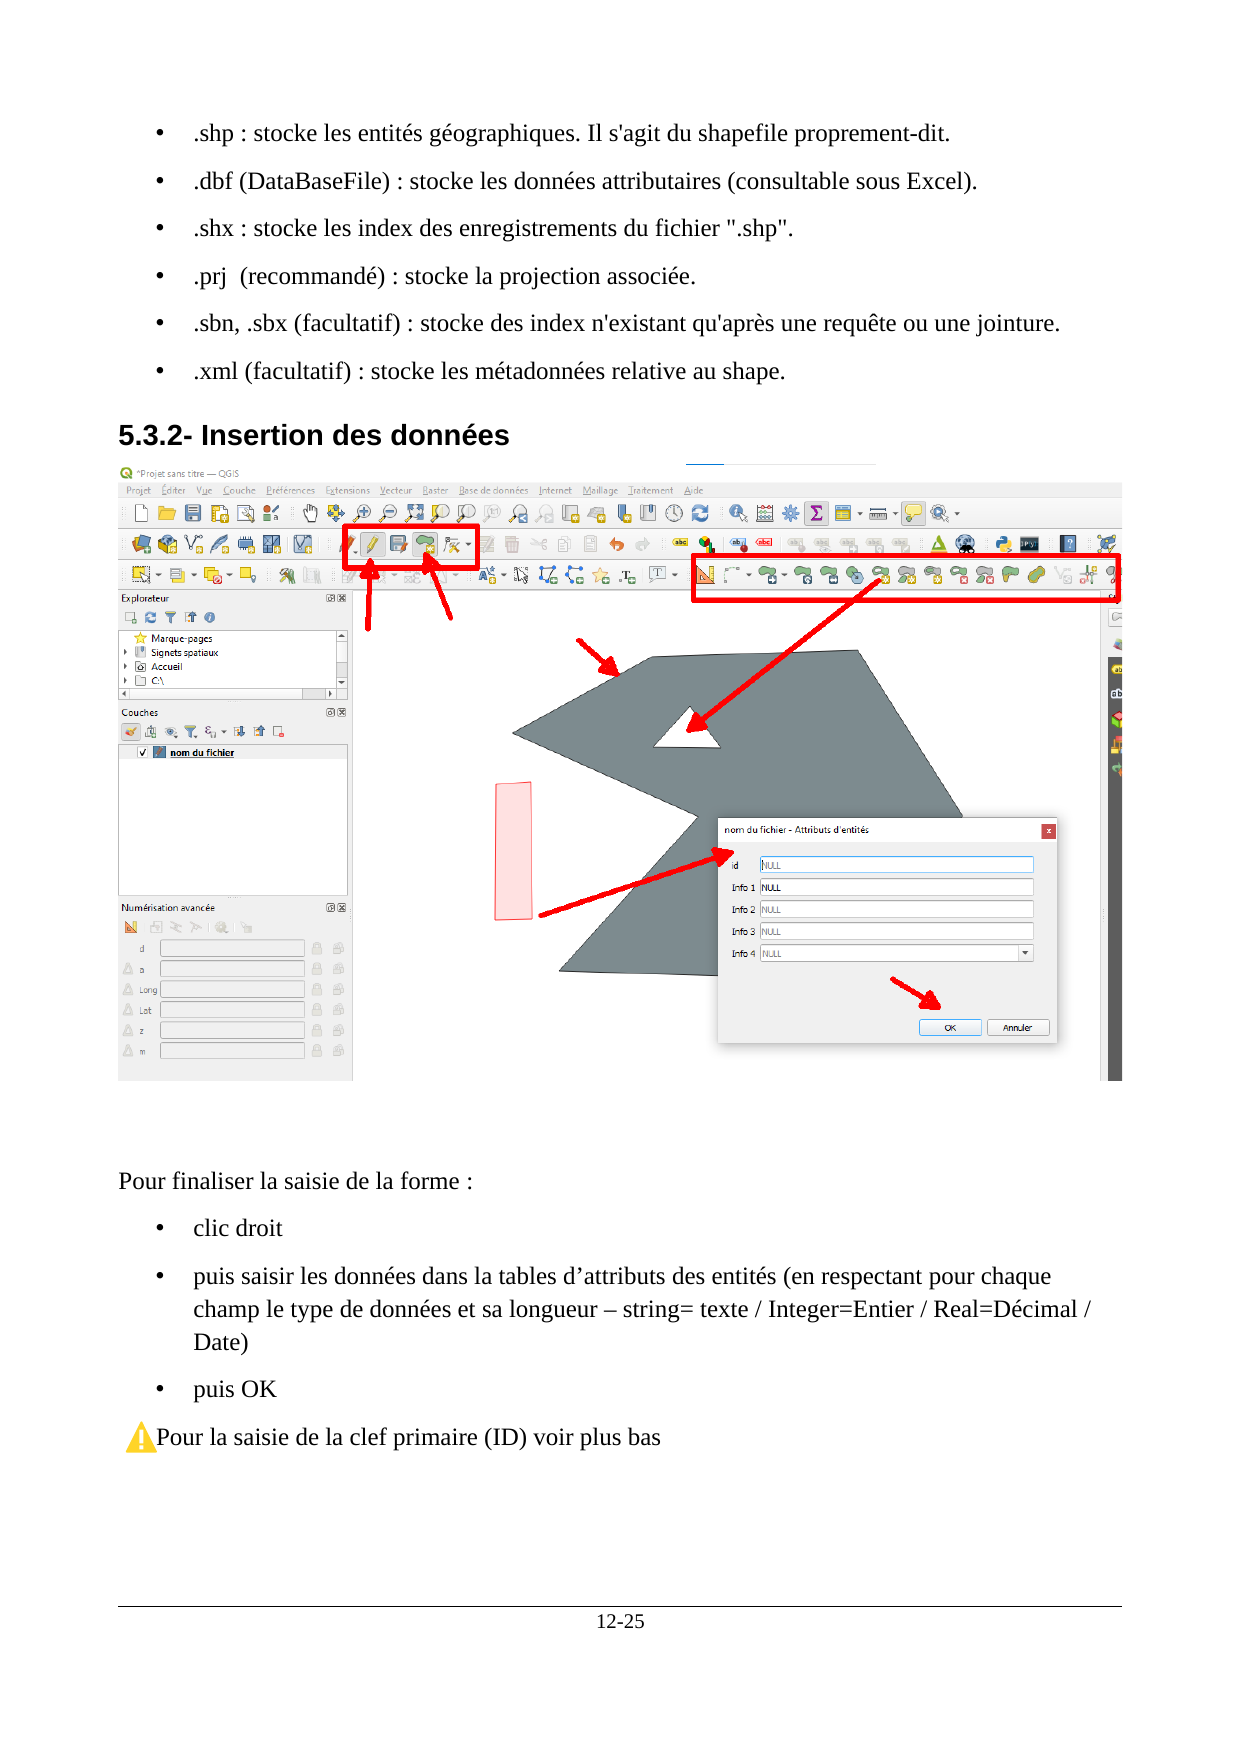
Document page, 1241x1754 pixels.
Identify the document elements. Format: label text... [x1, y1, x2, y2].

subtitle Insertion des données [118, 418, 1122, 452]
list .sbn, .sbx (facultatif) : stocke des index n'existant qu'après une requête ou une jointure. [156, 308, 1122, 337]
list puis OK [156, 1374, 1122, 1403]
list .shx : stocke les index des enregistrements du fichier ".shp". [156, 213, 1122, 242]
list .dbf (DataBaseFile) : stocke les données attributaires (consultable sous Excel). [156, 166, 1122, 194]
picture [118, 464, 1123, 1081]
list .shp : stocke les entités géographiques. Il s'agit du shapefile proprement-dit. [156, 118, 1122, 147]
list puis saisir les données dans la tables d’attributs des entités (en respectant pour chaque champ le type de données et sa longueur – string= texte / Integer=Entier / Real=Décimal / Date) [156, 1261, 1122, 1356]
list clic droit [156, 1213, 1122, 1242]
text Pour la saisie de la clef primaire (ID) voir plus bas [143, 1422, 1122, 1451]
text Pour finaliser la saisie de la forme : [118, 1166, 1122, 1194]
list .xml (facultatif) : stocke les métadonnées relative au shape. [156, 356, 1122, 385]
list .prj (recommandé) : stocke la projection associée. [156, 261, 1122, 290]
